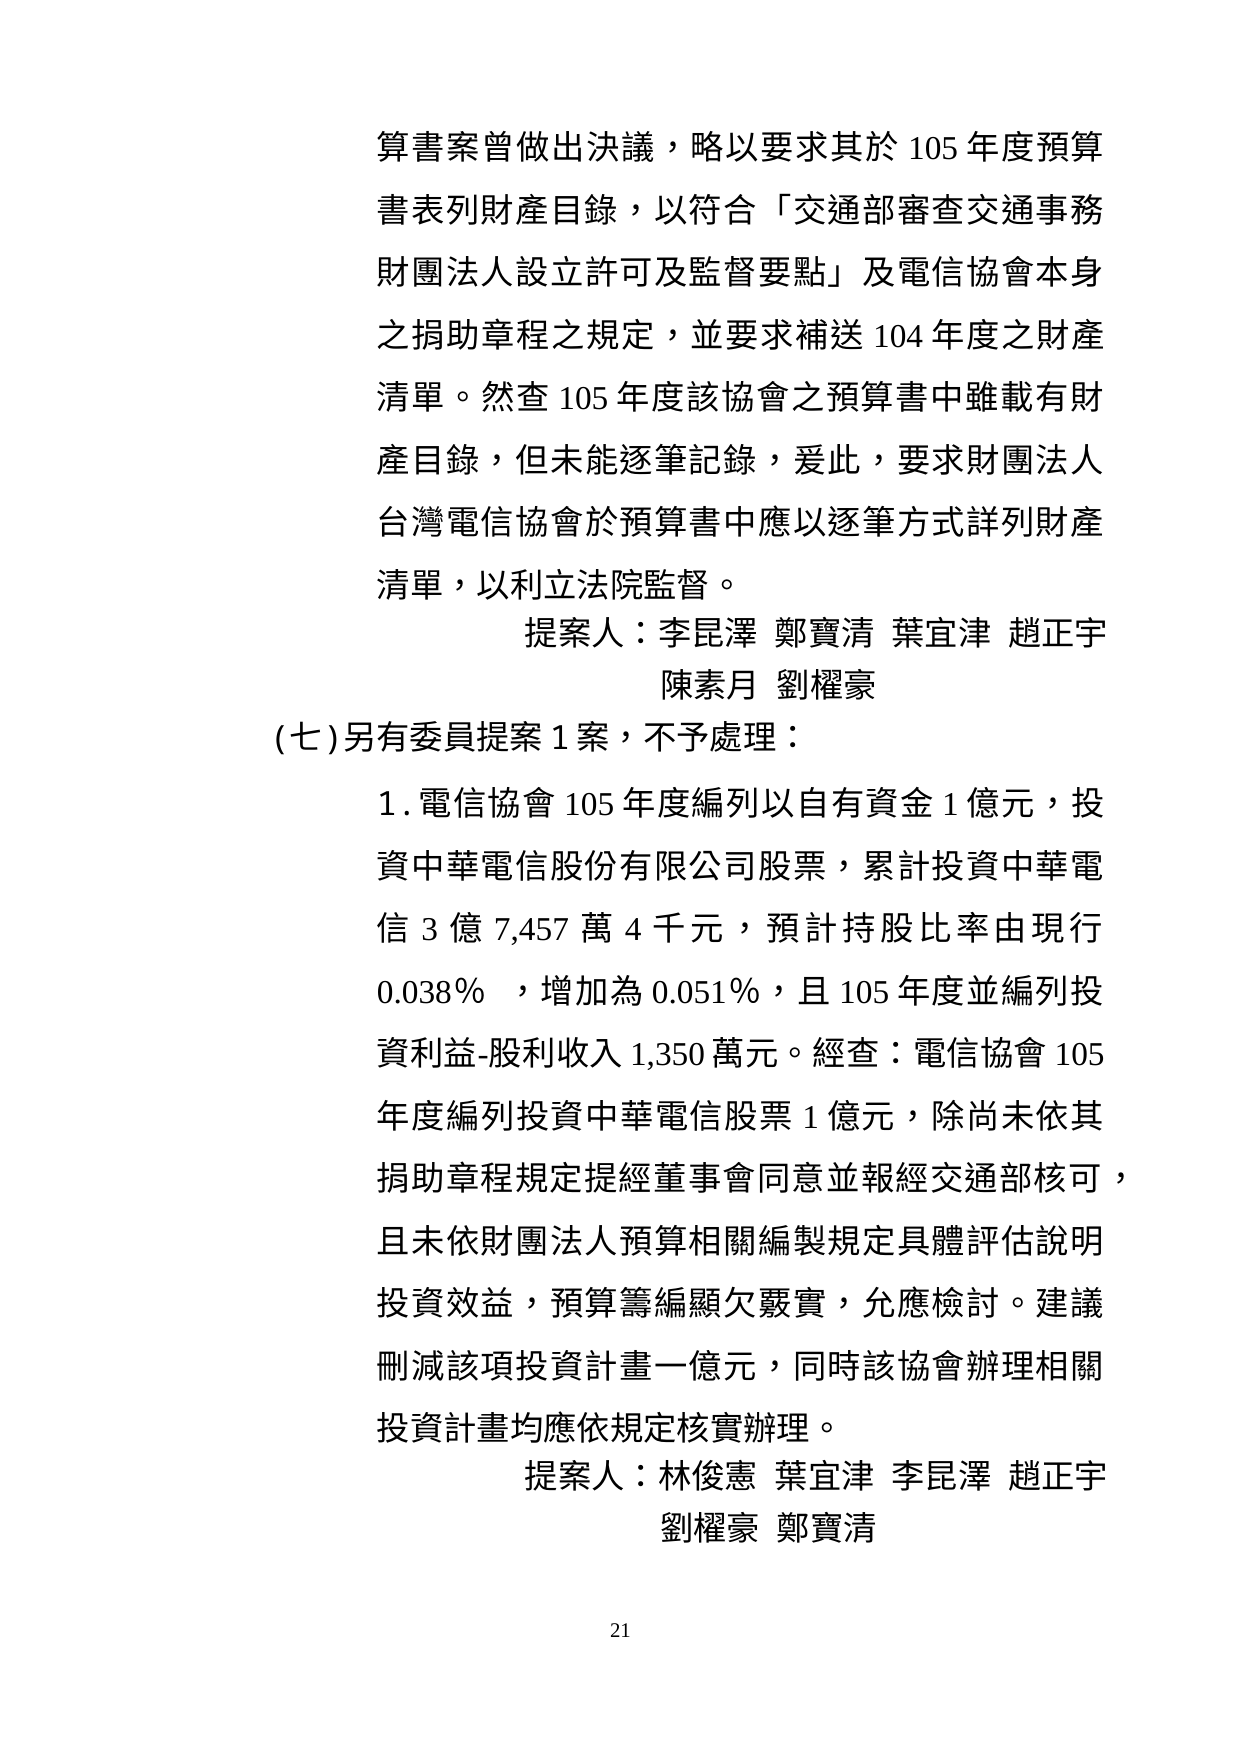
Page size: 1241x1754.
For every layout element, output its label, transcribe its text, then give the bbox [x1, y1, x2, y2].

text 算書案曾做出決議，略以要求其於105年度預算書表列財產目錄，以符合「交通部審查交通事務財團法人設立許可及監督要點」及電信協會本身之捐助章程之規定，並要求補送104年度之財產清單。然查105年度該協會之預算書中雖載有財產目錄，但未能逐筆記錄，爰此，要求財團法人台灣電信協會於預算書中應以逐筆方式詳列財產清單，以利立法院監督。 [377, 103, 1104, 603]
text 1.電信協會105年度編列以自有資金1億元，投資中華電信股份有限公司股票，累計投資中華電信3億7,457萬4千元，預計持股比率由現行0.038％ ，增加為0.051％，且105年度並編列投資利益-股利收入1,350萬元。經查：電信協會105年度編列投資中華電信股票1億元，除尚未依其捐助章程規定提經董事會同意並報經交通部核可，且未依財團法人預算相關編製規定具體評估說明投資效益，預算籌編顯欠覈實，允應檢討。建議刪減該項投資計畫一億元，同時該協會辦理相關投資計畫均應依規定核實辦理。 [377, 759, 1104, 1447]
text (七)另有委員提案1案，不予處理： [269, 707, 1104, 759]
text 提案人：李昆澤 鄭寶清 葉宜津 趙正宇陳素月 劉櫂豪 [524, 603, 1119, 707]
text 提案人：林俊憲 葉宜津 李昆澤 趙正宇劉櫂豪 鄭寶清 [524, 1447, 1119, 1551]
